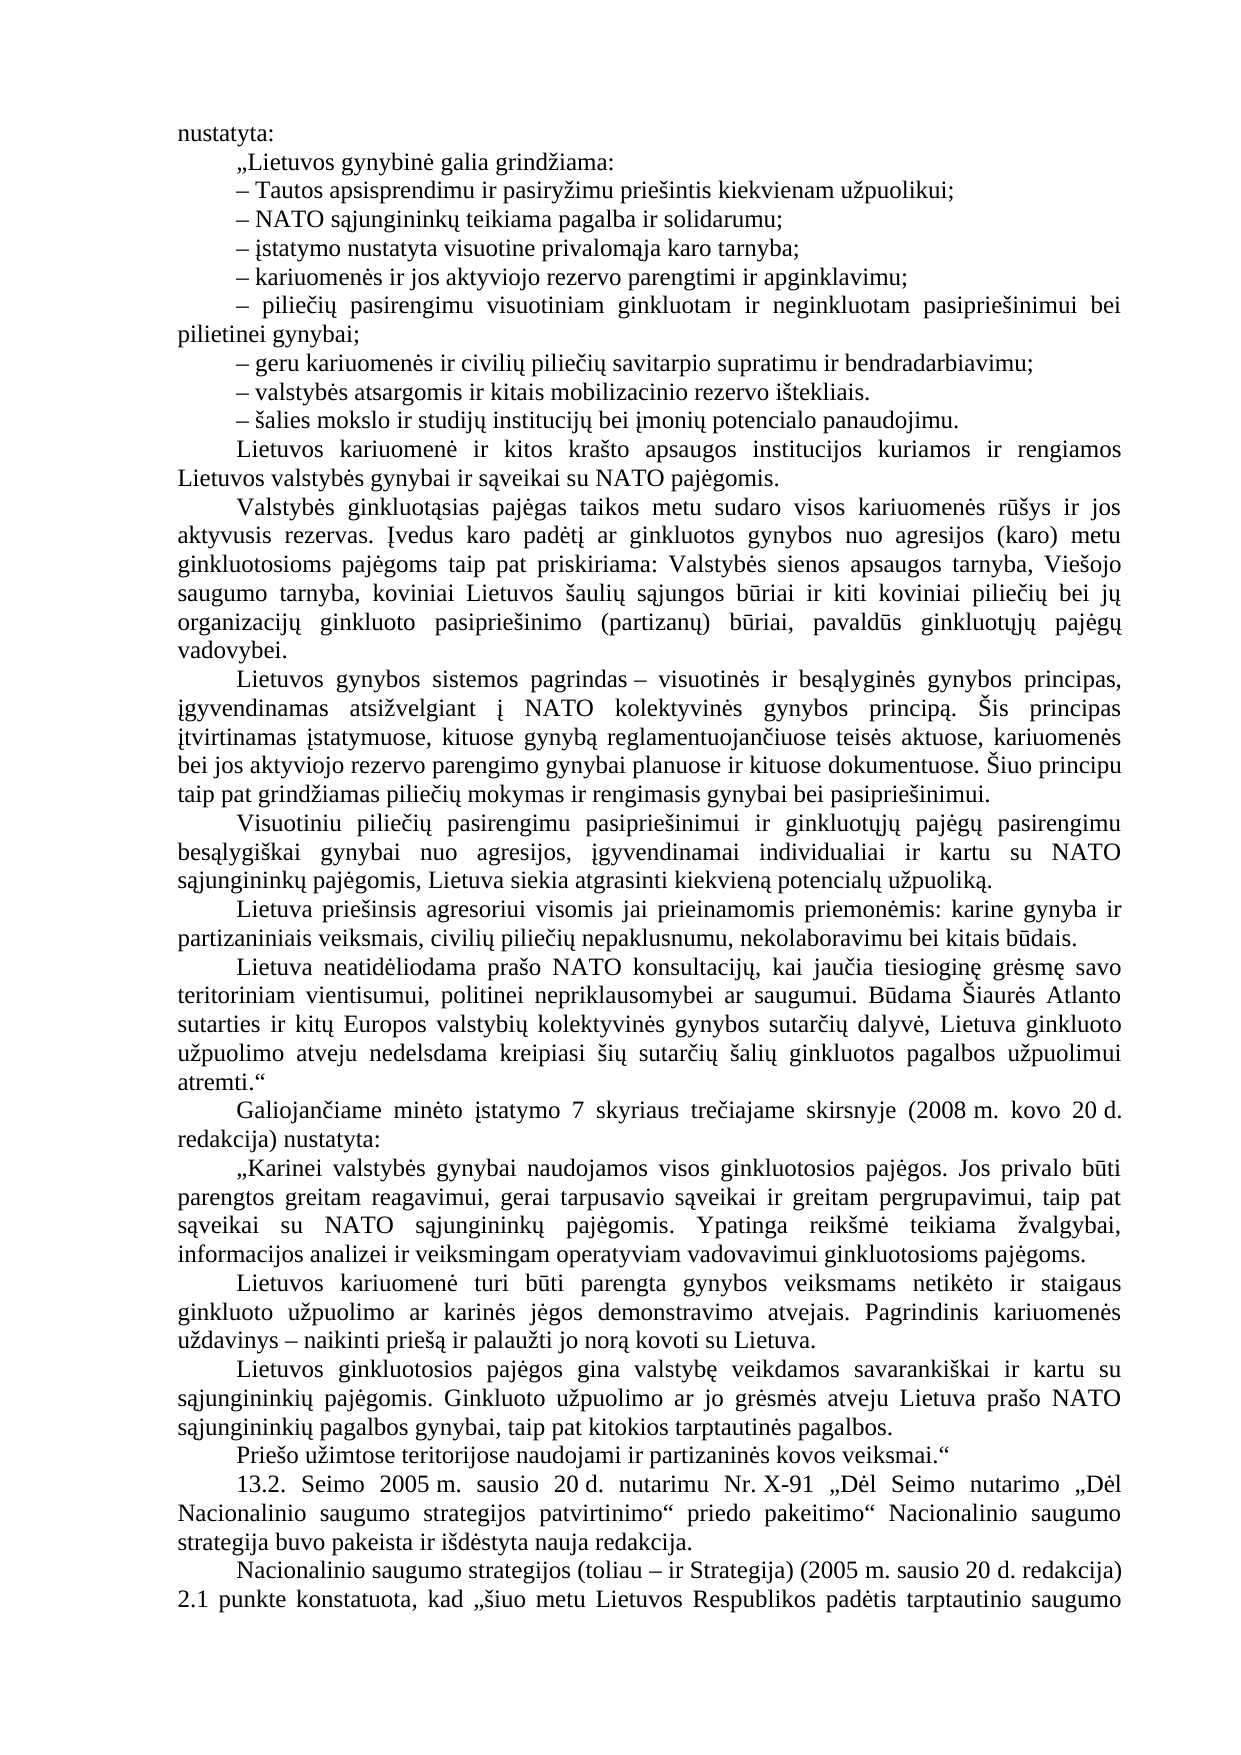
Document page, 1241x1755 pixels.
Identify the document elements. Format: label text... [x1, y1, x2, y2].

text – NATO sąjungininkų teikiama pagalba ir solidarumu; [177, 204, 1122, 233]
text Visuotiniu piliečių pasirengimu pasipriešinimui ir ginkluotųjų pajėgų pasirengimu besąlygiškai gynybai nuo agresijos, įgyvendinamai individualiai ir kartu su NATO sąjungininkų pajėgomis, Lietuva siekia atgrasinti kiekvieną potencialų užpuoliką. [177, 808, 1122, 894]
text Valstybės ginkluotąsias pajėgas taikos metu sudaro visos kariuomenės rūšys ir jos aktyvusis rezervas. Įvedus karo padėtį ar ginkluotos gynybos nuo agresijos (karo) metu ginkluotosioms pajėgoms taip pat priskiriama: Valstybės sienos apsaugos tarnyba, Viešojo saugumo tarnyba, koviniai Lietuvos šaulių sąjungos būriai ir kiti koviniai piliečių bei jų organizacijų ginkluoto pasipriešinimo (partizanų) būriai, pavaldūs ginkluotųjų pajėgų vadovybei. [177, 492, 1122, 664]
text – geru kariuomenės ir civilių piliečių savitarpio supratimu ir bendradarbiavimu; [177, 348, 1122, 377]
text Nacionalinio saugumo strategijos (toliau – ir Strategija) (2005 m. sausio 20 d. redakcija) 2.1 punkte konstatuota, kad „šiuo metu Lietuvos Respublikos padėtis tarptautinio saugumo [177, 1556, 1122, 1613]
text – kariuomenės ir jos aktyviojo rezervo parengtimi ir apginklavimu; [177, 262, 1122, 291]
text Lietuva neatidėliodama prašo NATO konsultacijų, kai jaučia tiesioginę grėsmę savo teritoriniam vientisumui, politinei nepriklausomybei ar saugumui. Būdama Šiaurės Atlanto sutarties ir kitų Europos valstybių kolektyvinės gynybos sutarčių dalyvė, Lietuva ginkluoto užpuolimo atveju nedelsdama kreipiasi šių sutarčių šalių ginkluotos pagalbos užpuolimui atremti.“ [177, 952, 1122, 1096]
text – šalies mokslo ir studijų institucijų bei įmonių potencialo panaudojimu. [177, 406, 1122, 434]
text Lietuva priešinsis agresoriui visomis jai prieinamomis priemonėmis: karine gynyba ir partizaniniais veiksmais, civilių piliečių nepaklusnumu, nekolaboravimu bei kitais būdais. [177, 894, 1122, 952]
text nustatyta: [177, 118, 1122, 147]
text – piliečių pasirengimu visuotiniam ginkluotam ir neginkluotam pasipriešinimui bei pilietinei gynybai; [177, 291, 1122, 348]
text 13.2. Seimo 2005 m. sausio 20 d. nutarimu Nr. X-91 „Dėl Seimo nutarimo „Dėl Nacionalinio saugumo strategijos patvirtinimo“ priedo pakeitimo“ Nacionalinio saugumo strategija buvo pakeista ir išdėstyta nauja redakcija. [177, 1469, 1122, 1556]
text Lietuvos gynybos sistemos pagrindas – visuotinės ir besąlyginės gynybos principas, įgyvendinamas atsižvelgiant į NATO kolektyvinės gynybos principą. Šis principas įtvirtinamas įstatymuose, kituose gynybą reglamentuojančiuose teisės aktuose, kariuomenės bei jos aktyviojo rezervo parengimo gynybai planuose ir kituose dokumentuose. Šiuo principu taip pat grindžiamas piliečių mokymas ir rengimasis gynybai bei pasipriešinimui. [177, 664, 1122, 808]
text Lietuvos ginkluotosios pajėgos gina valstybę veikdamos savarankiškai ir kartu su sąjungininkių pajėgomis. Ginkluoto užpuolimo ar jo grėsmės atveju Lietuva prašo NATO sąjungininkių pagalbos gynybai, taip pat kitokios tarptautinės pagalbos. [177, 1354, 1122, 1441]
text – Tautos apsisprendimu ir pasiryžimu priešintis kiekvienam užpuolikui; [177, 176, 1122, 204]
text Lietuvos kariuomenė turi būti parengta gynybos veiksmams netikėto ir staigaus ginkluoto užpuolimo ar karinės jėgos demonstravimo atvejais. Pagrindinis kariuomenės uždavinys – naikinti priešą ir palaužti jo norą kovoti su Lietuva. [177, 1268, 1122, 1354]
text Galiojančiame minėto įstatymo 7 skyriaus trečiajame skirsnyje (2008 m. kovo 20 d. redakcija) nustatyta: [177, 1096, 1122, 1153]
text – įstatymo nustatyta visuotine privalomąja karo tarnyba; [177, 233, 1122, 262]
text „Lietuvos gynybinė galia grindžiama: [177, 147, 1122, 176]
text – valstybės atsargomis ir kitais mobilizacinio rezervo ištekliais. [177, 377, 1122, 406]
text „Karinei valstybės gynybai naudojamos visos ginkluotosios pajėgos. Jos privalo būti parengtos greitam reagavimui, gerai tarpusavio sąveikai ir greitam pergrupavimui, taip pat sąveikai su NATO sąjungininkų pajėgomis. Ypatinga reikšmė teikiama žvalgybai, informacijos analizei ir veiksmingam operatyviam vadovavimui ginkluotosioms pajėgoms. [177, 1153, 1122, 1268]
text Priešo užimtose teritorijose naudojami ir partizaninės kovos veiksmai.“ [177, 1441, 1122, 1469]
text Lietuvos kariuomenė ir kitos krašto apsaugos institucijos kuriamos ir rengiamos Lietuvos valstybės gynybai ir sąveikai su NATO pajėgomis. [177, 434, 1122, 492]
